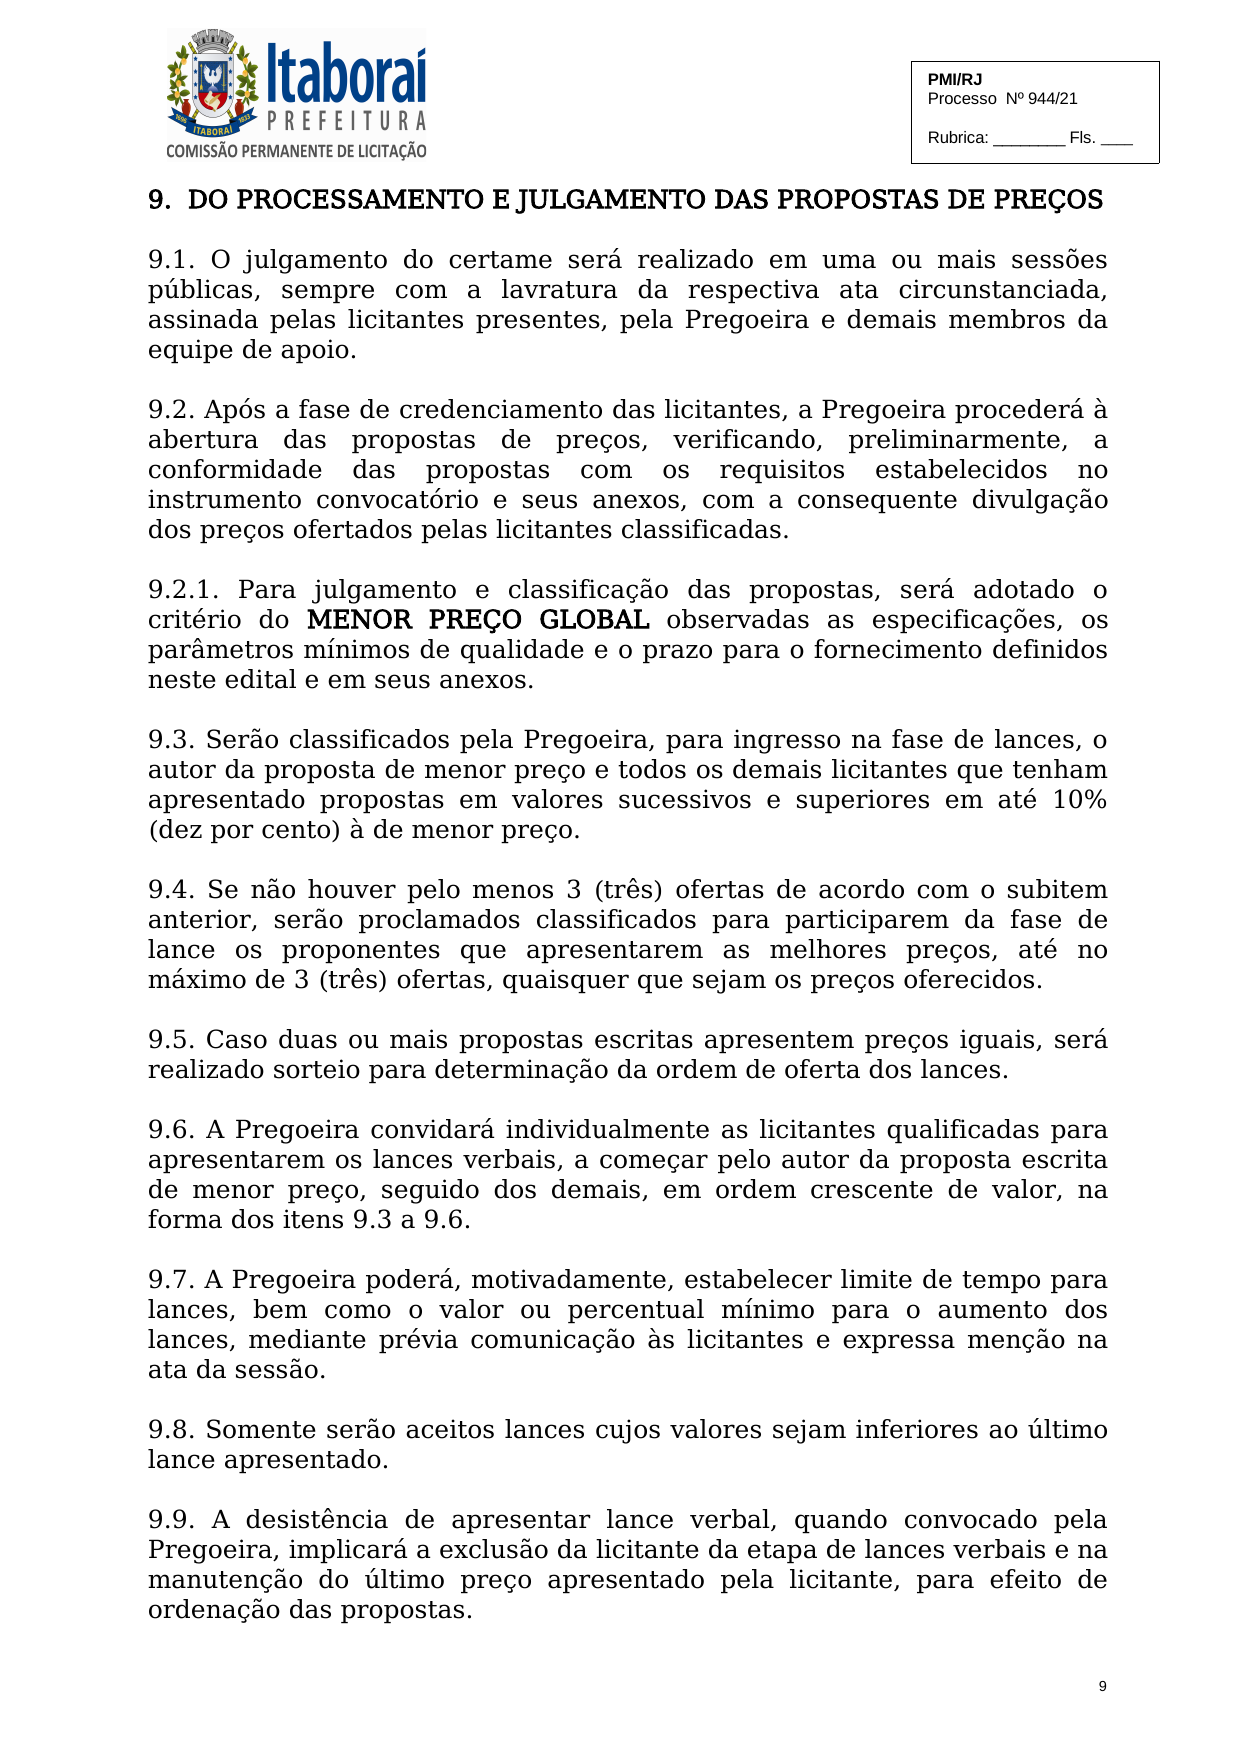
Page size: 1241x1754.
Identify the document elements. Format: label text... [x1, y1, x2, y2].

text 9.4. Se não houver pelo menos 3 (três) ofertas de acordo com o subitem anterior, serão proclamados classificados para participarem da fase de lance os proponentes que apresentarem as melhores preços, até no máximo de 3 (três) ofertas, quaisquer que sejam os preços oferecidos. [148, 873, 1109, 993]
text 9.1. O julgamento do certame será realizado em uma ou mais sessões públicas, sempre com a lavratura da respectiva ata circunstanciada, assinada pelas licitantes presentes, pela Pregoeira e demais membros da equipe de apoio. [148, 243, 1109, 363]
text 9.9. A desistência de apresentar lance verbal, quando convocado pela Pregoeira, implicará a exclusão da licitante da etapa de lances verbais e na manutenção do último preço apresentado pela licitante, para efeito de ordenação das propostas. [148, 1503, 1109, 1623]
text 9.7. A Pregoeira poderá, motivadamente, estabelecer limite de tempo para lances, bem como o valor ou percentual mínimo para o aumento dos lances, mediante prévia comunicação às licitantes e expressa menção na ata da sessão. [148, 1263, 1109, 1383]
text 9.8. Somente serão aceitos lances cujos valores sejam inferiores ao último lance apresentado. [148, 1413, 1109, 1473]
text 9. DO PROCESSAMENTO E JULGAMENTO DAS PROPOSTAS DE PREÇOS [148, 183, 1109, 213]
text 9.5. Caso duas ou mais propostas escritas apresentem preços iguais, será realizado sorteio para determinação da ordem de oferta dos lances. [148, 1023, 1109, 1083]
text 9.2.1. Para julgamento e classificação das propostas, será adotado o critério do MENOR PREÇO GLOBAL observadas as especificações, os parâmetros mínimos de qualidade e o prazo para o fornecimento definidos neste edital e em seus anexos. [148, 573, 1109, 693]
text 9.6. A Pregoeira convidará individualmente as licitantes qualificadas para apresentarem os lances verbais, a começar pelo autor da proposta escrita de menor preço, seguido dos demais, em ordem crescente de valor, na forma dos itens 9.3 a 9.6. [148, 1113, 1109, 1233]
text 9.3. Serão classificados pela Pregoeira, para ingresso na fase de lances, o autor da proposta de menor preço e todos os demais licitantes que tenham apresentado propostas em valores sucessivos e superiores em até 10% (dez por cento) à de menor preço. [148, 723, 1109, 843]
text 9.2. Após a fase de credenciamento das licitantes, a Pregoeira procederá à abertura das propostas de preços, verificando, preliminarmente, a conformidade das propostas com os requisitos estabelecidos no instrumento convocatório e seus anexos, com a consequente divulgação dos preços ofertados pelas licitantes classificadas. [148, 393, 1109, 543]
